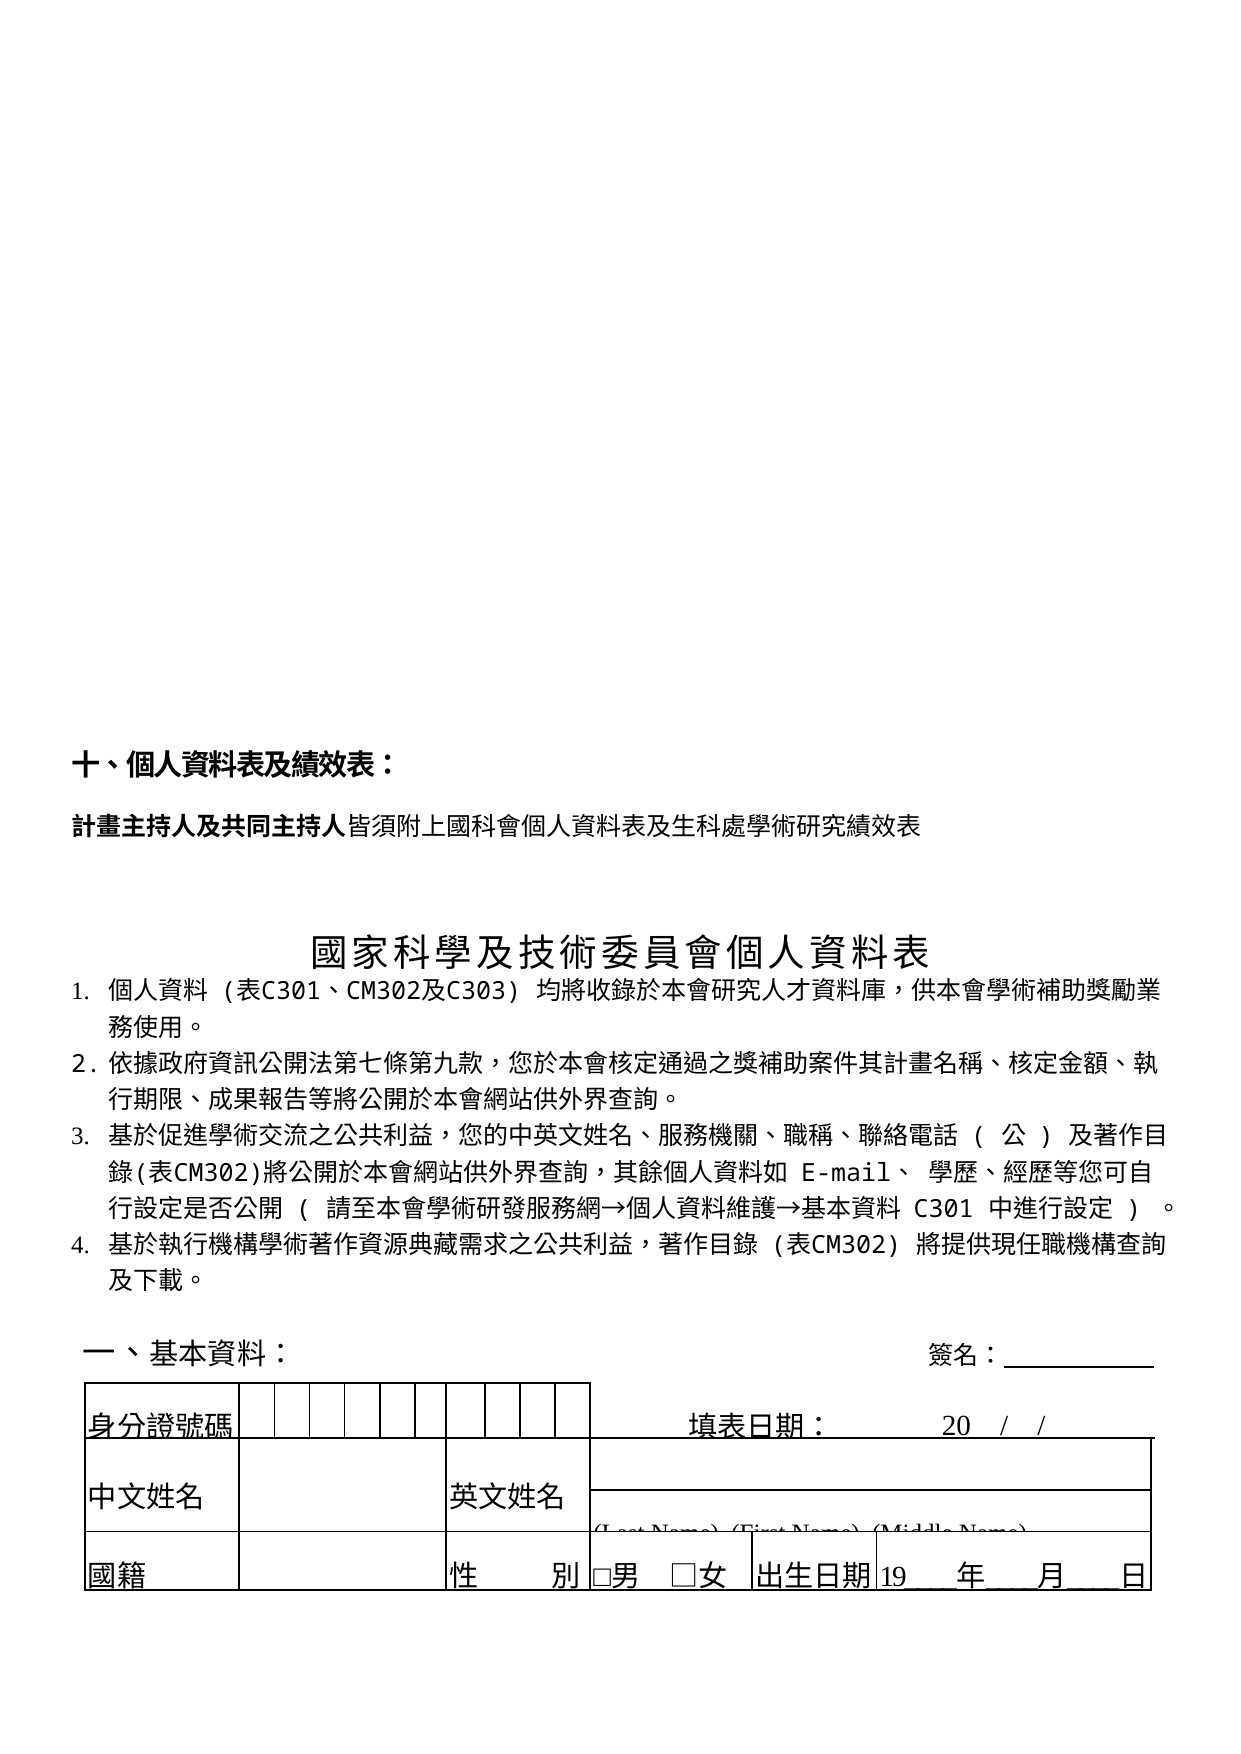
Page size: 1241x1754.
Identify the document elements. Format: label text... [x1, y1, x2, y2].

table_header [310, 1384, 344, 1437]
list 基於執行機構學術著作資源典藏需求之公共利益，著作目錄 (表CM302) 將提供現任職機構查詢及下載。 [71, 1224, 1169, 1297]
table_cell 中文姓名 [86, 1439, 238, 1531]
table_header [556, 1384, 589, 1437]
table_header [381, 1384, 414, 1437]
table_header [240, 1384, 274, 1437]
table_header [521, 1384, 554, 1437]
text 一、基本資料： 簽名： [83, 1308, 1169, 1371]
list 個人資料 (表C301、CM302及C303) 均將收錄於本會研究人才資料庫，供本會學術補助獎勵業務使用。 [71, 971, 1169, 1043]
table_header [345, 1384, 379, 1437]
text 國家科學及技術委員會個人資料表 [71, 908, 1169, 971]
table_cell □男 □女 [591, 1532, 751, 1589]
text 十、個人資料表及績效表： [71, 721, 1169, 783]
table_cell 性 別 [447, 1532, 589, 1589]
table_header [447, 1384, 484, 1437]
text 計畫主持人及共同主持人皆須附上國科會個人資料表及生科處學術研究績效表 [71, 783, 1169, 846]
table_cell 英文姓名 [447, 1439, 589, 1531]
table_header [486, 1384, 519, 1437]
table_header 身分證號碼 [86, 1384, 238, 1437]
table_cell 出生日期 [753, 1532, 876, 1589]
table_header 20 / / [939, 1382, 1155, 1437]
list 基於促進學術交流之公共利益，您的中英文姓名、服務機關、職稱、聯絡電話 ( 公 ) 及著作目錄(表CM302)將公開於本會網站供外界查詢，其餘個人資料如 E-mail、 學歷、經歷等您可自行設定是否公開 ( 請至本會學術研發服務網→個人資料維護→基本資料 C301 中進行設定 ) 。 [71, 1116, 1169, 1224]
table_cell [591, 1439, 1150, 1489]
list 依據政府資訊公開法第七條第九款，您於本會核定通過之獎補助案件其計畫名稱、核定金額、執行期限、成果報告等將公開於本會網站供外界查詢。 [71, 1043, 1169, 1116]
table_header 填表日期： [591, 1382, 939, 1437]
table_header [275, 1384, 309, 1437]
table_cell (Last Name) (First Name) (Middle Name) [591, 1491, 1150, 1531]
table_cell [240, 1439, 445, 1531]
table_cell 19____年____月____日 [877, 1532, 1150, 1589]
table_cell 國籍 [86, 1532, 238, 1589]
table_header [416, 1384, 445, 1437]
table_cell [240, 1532, 445, 1589]
